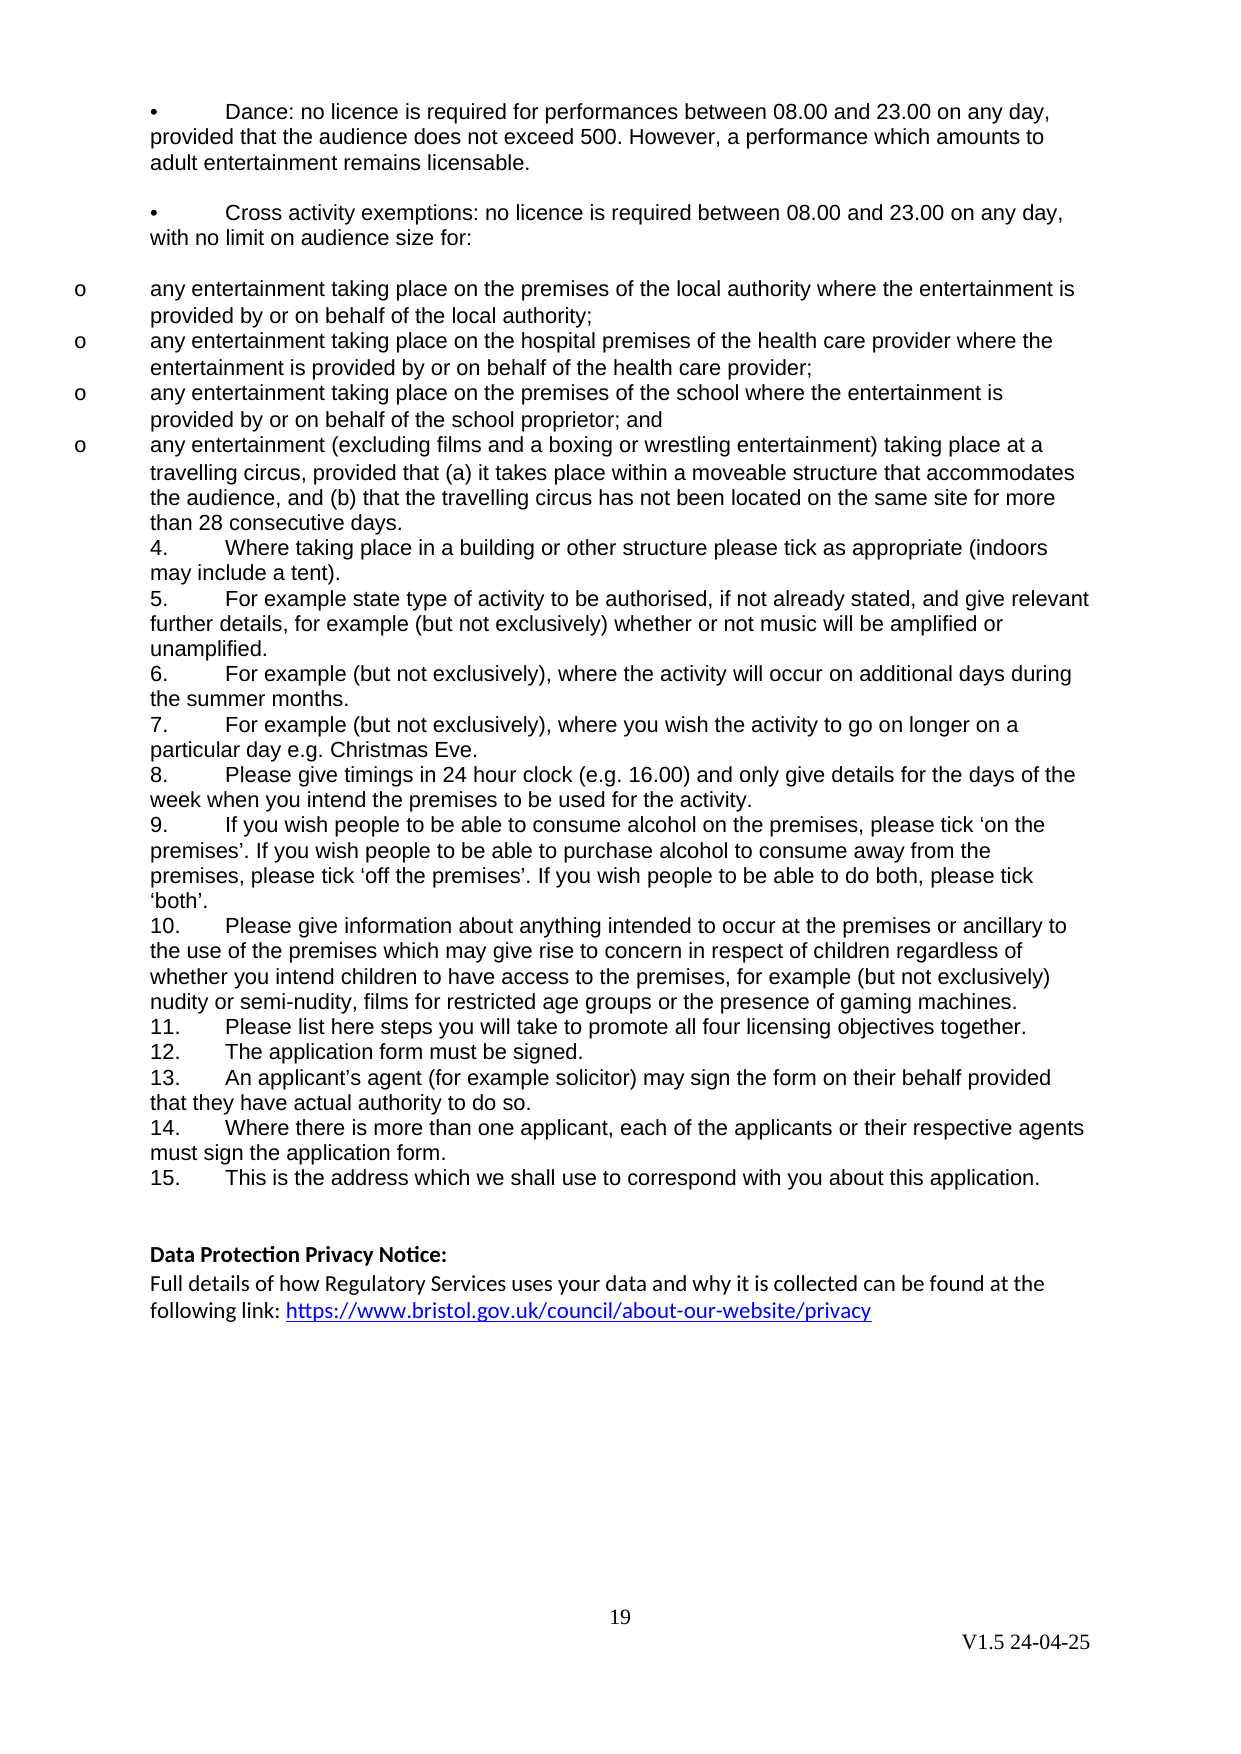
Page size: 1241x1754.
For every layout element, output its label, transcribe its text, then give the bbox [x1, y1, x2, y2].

text 4. Where taking place in a building or other structure please tick as appropriate (indoors may include a tent). [150, 535, 1090, 585]
text 5. For example state type of activity to be authorised, if not already stated, and give relevant further details, for example (but not exclusively) whether or not music will be amplified or unamplified. [150, 585, 1090, 661]
text 10. Please give information about anything intended to occur at the premises or ancillary to the use of the premises which may give rise to concern in respect of children regardless of whether you intend children to have access to the premises, for example (but not exclusively) nudity or semi-nudity, films for restricted age groups or the presence of gaming machines. [150, 913, 1090, 1014]
text • Dance: no licence is required for performances between 08.00 and 23.00 on any day, provided that the audience does not exceed 500. However, a performance which amounts to adult entertainment remains licensable. [150, 99, 1090, 174]
list any entertainment taking place on the hospital premises of the health care provider where the entertainment is provided by or on behalf of the health care provider; [73, 328, 1090, 380]
text 12. The application form must be signed. [150, 1039, 1090, 1064]
text 8. Please give timings in 24 hour clock (e.g. 16.00) and only give details for the days of the week when you intend the premises to be used for the activity. [150, 762, 1090, 812]
text 14. Where there is more than one applicant, each of the applicants or their respective agents must sign the application form. [150, 1115, 1090, 1165]
text Full details of how Regulatory Services uses your data and why it is collected can be found at the following link: https://www.bristol.gov.uk/council/about-our-website/privacy [150, 1269, 1090, 1325]
text 9. If you wish people to be able to consume alcohol on the premises, please tick ‘on the premises’. If you wish people to be able to purchase alcohol to consume away from the premises, please tick ‘off the premises’. If you wish people to be able to do both, please tick ‘both’. [150, 812, 1090, 913]
text 11. Please list here steps you will take to promote all four licensing objectives together. [150, 1014, 1090, 1039]
text 7. For example (but not exclusively), where you wish the activity to go on longer on a particular day e.g. Christmas Eve. [150, 711, 1090, 762]
list any entertainment taking place on the premises of the local authority where the entertainment is provided by or on behalf of the local authority; [73, 275, 1090, 328]
text 15. This is the address which we shall use to correspond with you about this application. [150, 1165, 1090, 1190]
text 6. For example (but not exclusively), where the activity will occur on additional days during the summer months. [150, 661, 1090, 711]
list any entertainment taking place on the premises of the school where the entertainment is provided by or on behalf of the school proprietor; and [73, 380, 1090, 432]
text • Cross activity exemptions: no licence is required between 08.00 and 23.00 on any day, with no limit on audience size for: [150, 200, 1090, 250]
text 13. An applicant’s agent (for example solicitor) may sign the form on their behalf provided that they have actual authority to do so. [150, 1064, 1090, 1115]
list any entertainment (excluding films and a boxing or wrestling entertainment) taking place at a travelling circus, provided that (a) it takes place within a moveable structure that accommodates the audience, and (b) that the travelling circus has not been located on the same site for more than 28 consecutive days. [73, 432, 1090, 535]
text Data Protection Privacy Notice: [150, 1241, 1090, 1269]
